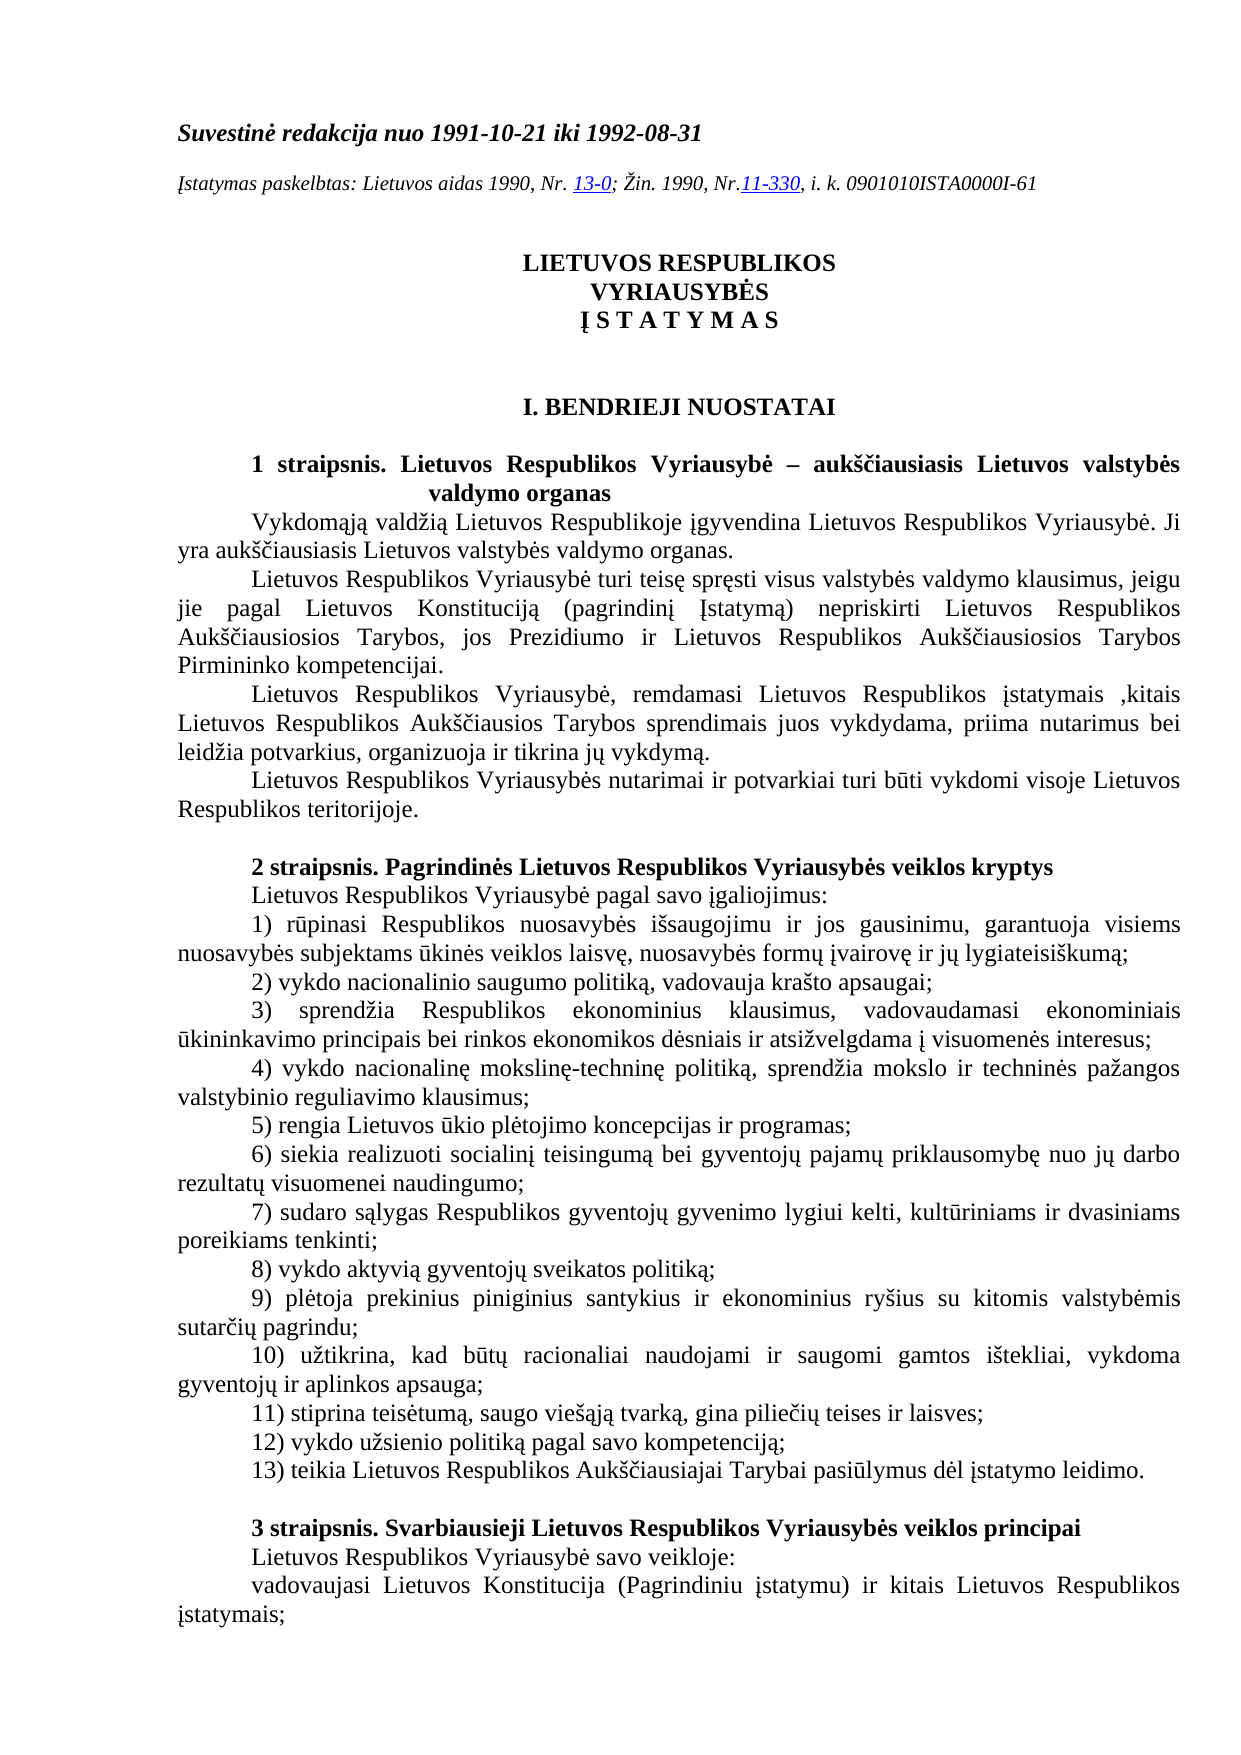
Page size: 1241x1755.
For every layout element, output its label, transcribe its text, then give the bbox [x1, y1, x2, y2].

text 7) sudaro sąlygas Respublikos gyventojų gyvenimo lygiui kelti, kultūriniams ir dvasiniams poreikiams tenkinti; [177, 1197, 1181, 1254]
text Įstatymas paskelbtas: Lietuvos aidas 1990, Nr. 13-0; Žin. 1990, Nr.11-330, i. k. 0901010ISTA0000I-61 [177, 171, 1181, 195]
text 2) vykdo nacionalinio saugumo politiką, vadovauja krašto apsaugai; [177, 967, 1181, 995]
text Suvestinė redakcija nuo 1991-10-21 iki 1992-08-31 [177, 118, 1181, 147]
text Lietuvos Respublikos Vyriausybė pagal savo įgaliojimus: [177, 880, 1181, 909]
text Lietuvos Respublikos Vyriausybės nutarimai ir potvarkiai turi būti vykdomi visoje Lietuvos Respublikos teritorijoje. [177, 765, 1181, 823]
text 3 straipsnis. Svarbiausieji Lietuvos Respublikos Vyriausybės veiklos principai [177, 1513, 1181, 1542]
text 3) sprendžia Respublikos ekonominius klausimus, vadovaudamasi ekonominiais ūkininkavimo principais bei rinkos ekonomikos dėsniais ir atsižvelgdama į visuomenės interesus; [177, 995, 1181, 1053]
text 8) vykdo aktyvią gyventojų sveikatos politiką; [177, 1254, 1181, 1283]
text Vykdomąją valdžią Lietuvos Respublikoje įgyvendina Lietuvos Respublikos Vyriausybė. Ji yra aukščiausiasis Lietuvos valstybės valdymo organas. [177, 507, 1181, 564]
text 4) vykdo nacionalinę mokslinę-techninę politiką, sprendžia mokslo ir techninės pažangos valstybinio reguliavimo klausimus; [177, 1053, 1181, 1110]
text 1) rūpinasi Respublikos nuosavybės išsaugojimu ir jos gausinimu, garantuoja visiems nuosavybės subjektams ūkinės veiklos laisvę, nuosavybės formų įvairovę ir jų lygiateisiškumą; [177, 909, 1181, 967]
text VYRIAUSYBĖS [177, 277, 1181, 305]
text I. BENDRIEJI NUOSTATAI [177, 392, 1181, 420]
text 9) plėtoja prekinius piniginius santykius ir ekonominius ryšius su kitomis valstybėmis sutarčių pagrindu; [177, 1283, 1181, 1340]
text 1 straipsnis. Lietuvos Respublikos Vyriausybė – aukščiausiasis Lietuvos valstybės valdymo organas [251, 449, 1181, 507]
text 5) rengia Lietuvos ūkio plėtojimo koncepcijas ir programas; [177, 1110, 1181, 1139]
text Į S T A T Y M A S [177, 305, 1181, 334]
text 11) stiprina teisėtumą, saugo viešąją tvarką, gina piliečių teises ir laisves; [177, 1398, 1181, 1427]
text 10) užtikrina, kad būtų racionaliai naudojami ir saugomi gamtos ištekliai, vykdoma gyventojų ir aplinkos apsauga; [177, 1340, 1181, 1398]
text vadovaujasi Lietuvos Konstitucija (Pagrindiniu įstatymu) ir kitais Lietuvos Respublikos įstatymais; [177, 1570, 1181, 1628]
text Lietuvos Respublikos Vyriausybė savo veikloje: [177, 1542, 1181, 1570]
text Lietuvos Respublikos Vyriausybė turi teisę spręsti visus valstybės valdymo klausimus, jeigu jie pagal Lietuvos Konstituciją (pagrindinį Įstatymą) nepriskirti Lietuvos Respublikos Aukščiausiosios Tarybos, jos Prezidiumo ir Lietuvos Respublikos Aukščiausiosios Tarybos Pirmininko kompetencijai. [177, 564, 1181, 679]
text LIETUVOS RESPUBLIKOS [177, 248, 1181, 277]
text 13) teikia Lietuvos Respublikos Aukščiausiajai Tarybai pasiūlymus dėl įstatymo leidimo. [177, 1455, 1181, 1484]
text 6) siekia realizuoti socialinį teisingumą bei gyventojų pajamų priklausomybę nuo jų darbo rezultatų visuomenei naudingumo; [177, 1139, 1181, 1197]
text 12) vykdo užsienio politiką pagal savo kompetenciją; [177, 1427, 1181, 1455]
text 2 straipsnis. Pagrindinės Lietuvos Respublikos Vyriausybės veiklos kryptys [177, 852, 1181, 880]
text Lietuvos Respublikos Vyriausybė, remdamasi Lietuvos Respublikos įstatymais ,kitais Lietuvos Respublikos Aukščiausios Tarybos sprendimais juos vykdydama, priima nutarimus bei leidžia potvarkius, organizuoja ir tikrina jų vykdymą. [177, 679, 1181, 765]
